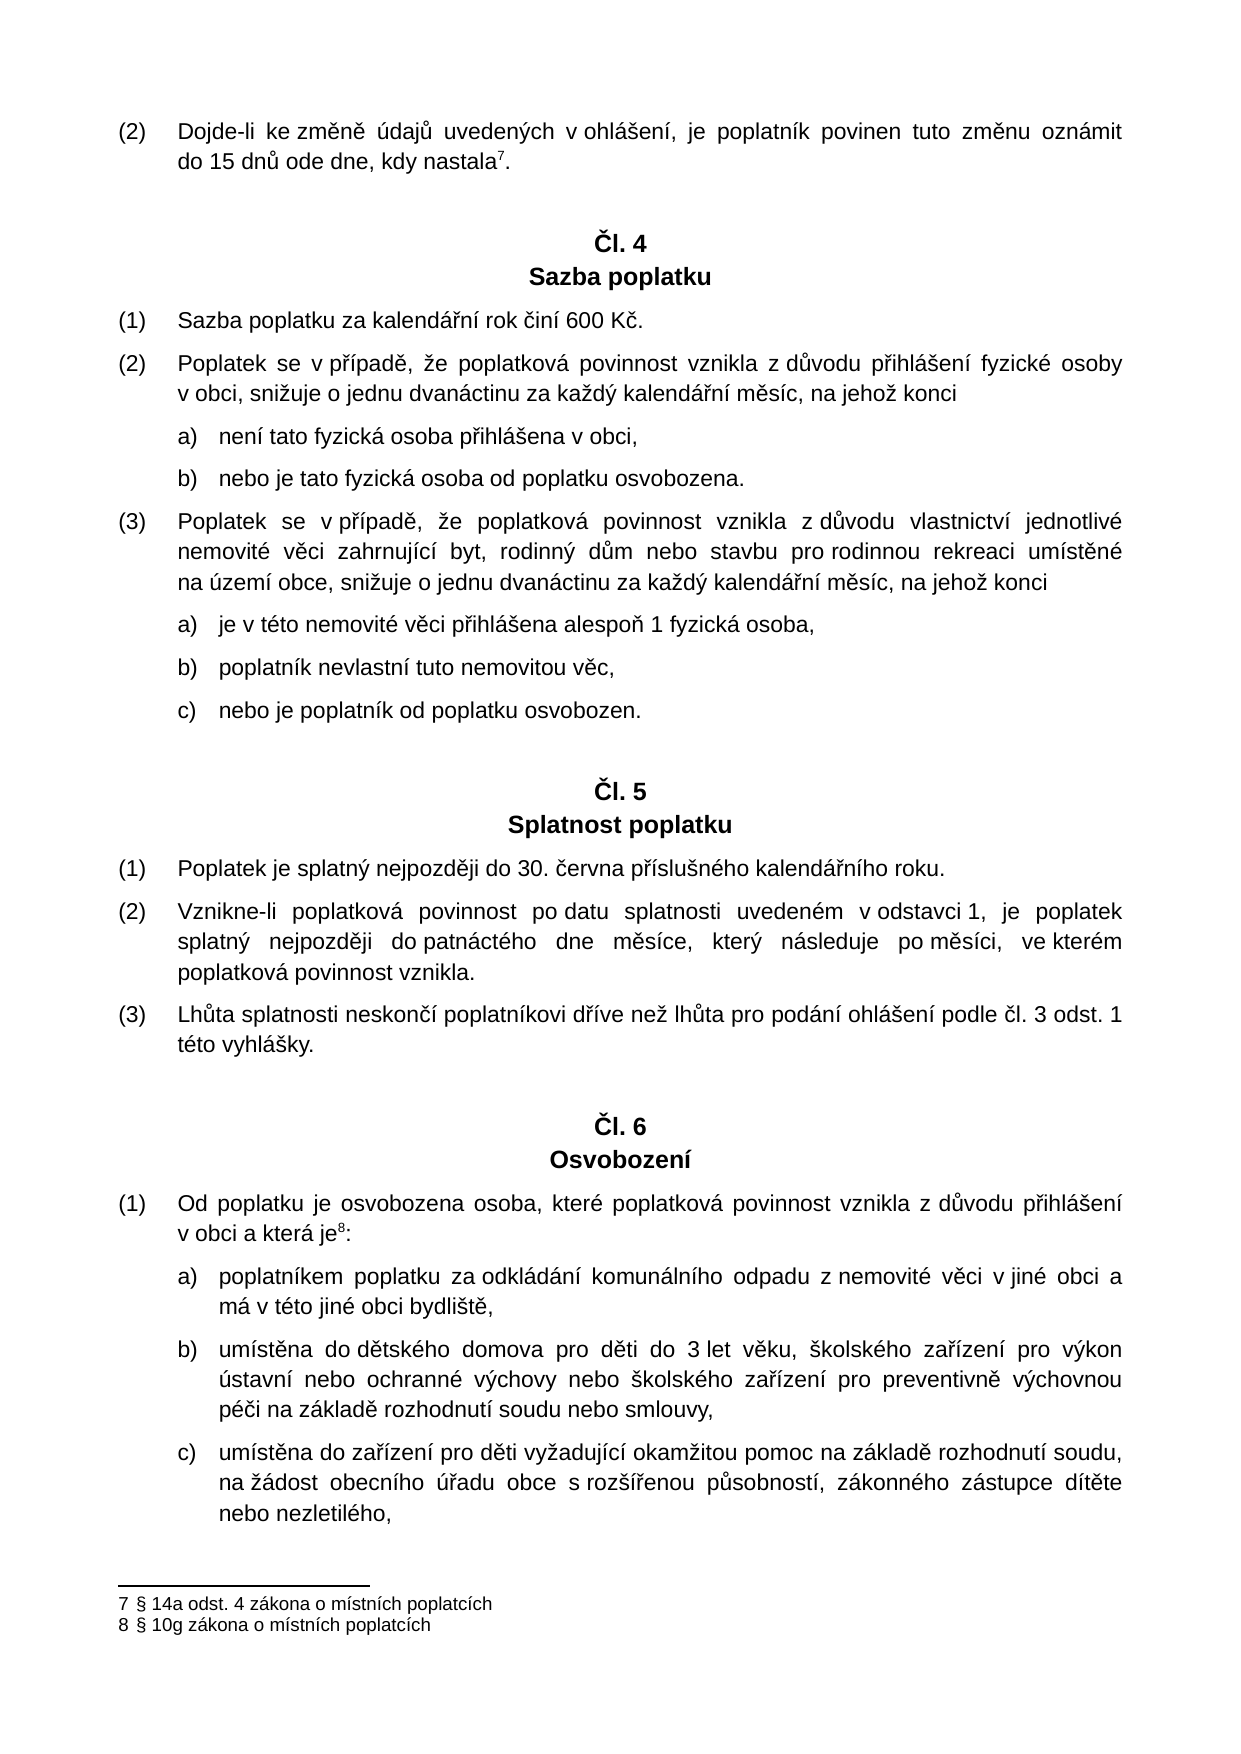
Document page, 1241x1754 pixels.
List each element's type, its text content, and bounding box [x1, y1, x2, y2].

list nebo je tato fyzická osoba od poplatku osvobozena. [177, 465, 1122, 492]
list Sazba poplatku za kalendářní rok činí 600 Kč. [118, 307, 1122, 333]
list není tato fyzická osoba přihlášena v obci, [177, 423, 1122, 449]
subtitle Čl. 6 Osvobození [118, 1112, 1122, 1173]
list je v této nemovité věci přihlášena alespoň 1 fyzická osoba, [177, 611, 1122, 638]
subtitle Čl. 4 Sazba poplatku [118, 228, 1122, 290]
list poplatník nevlastní tuto nemovitou věc, [177, 654, 1122, 680]
list Poplatek se v případě, že poplatková povinnost vznikla z důvodu přihlášení fyzické osoby v obci, snižuje o jednu dvanáctinu za každý kalendářní měsíc, na jehož konci [118, 350, 1122, 406]
list umístěna do dětského domova pro děti do 3 let věku, školského zařízení pro výkon ústavní nebo ochranné výchovy nebo školského zařízení pro preventivně výchovnou péči na základě rozhodnutí soudu nebo smlouvy, [177, 1336, 1122, 1423]
list poplatníkem poplatku za odkládání komunálního odpadu z nemovité věci v jiné obci a má v této jiné obci bydliště, [177, 1263, 1122, 1320]
list Vznikne-li poplatková povinnost po datu splatnosti uvedeném v odstavci 1, je poplatek splatný nejpozději do patnáctého dne měsíce, který následuje po měsíci, ve kterém poplatková povinnost vznikla. [118, 898, 1122, 985]
list Od poplatku je osvobozena osoba, které poplatková povinnost vznikla z důvodu přihlášení v obci a která je: [118, 1190, 1122, 1247]
list § 14a odst. 4 zákona o místních poplatcích [118, 1592, 1122, 1614]
list Dojde-li ke změně údajů uvedených v ohlášení, je poplatník povinen tuto změnu oznámit do 15 dnů ode dne, kdy nastala. [118, 118, 1122, 175]
subtitle Čl. 5 Splatnost poplatku [118, 777, 1122, 839]
list Lhůta splatnosti neskončí poplatníkovi dříve než lhůta pro podání ohlášení podle čl. 3 odst. 1 této vyhlášky. [118, 1001, 1122, 1058]
list Poplatek se v případě, že poplatková povinnost vznikla z důvodu vlastnictví jednotlivé nemovité věci zahrnující byt, rodinný dům nebo stavbu pro rodinnou rekreaci umístěné na území obce, snižuje o jednu dvanáctinu za každý kalendářní měsíc, na jehož konci [118, 508, 1122, 595]
list umístěna do zařízení pro děti vyžadující okamžitou pomoc na základě rozhodnutí soudu, na žádost obecního úřadu obce s rozšířenou působností, zákonného zástupce dítěte nebo nezletilého, [177, 1439, 1122, 1526]
list nebo je poplatník od poplatku osvobozen. [177, 697, 1122, 723]
list Poplatek je splatný nejpozději do 30. června příslušného kalendářního roku. [118, 855, 1122, 882]
list § 10g zákona o místních poplatcích [118, 1614, 1122, 1635]
